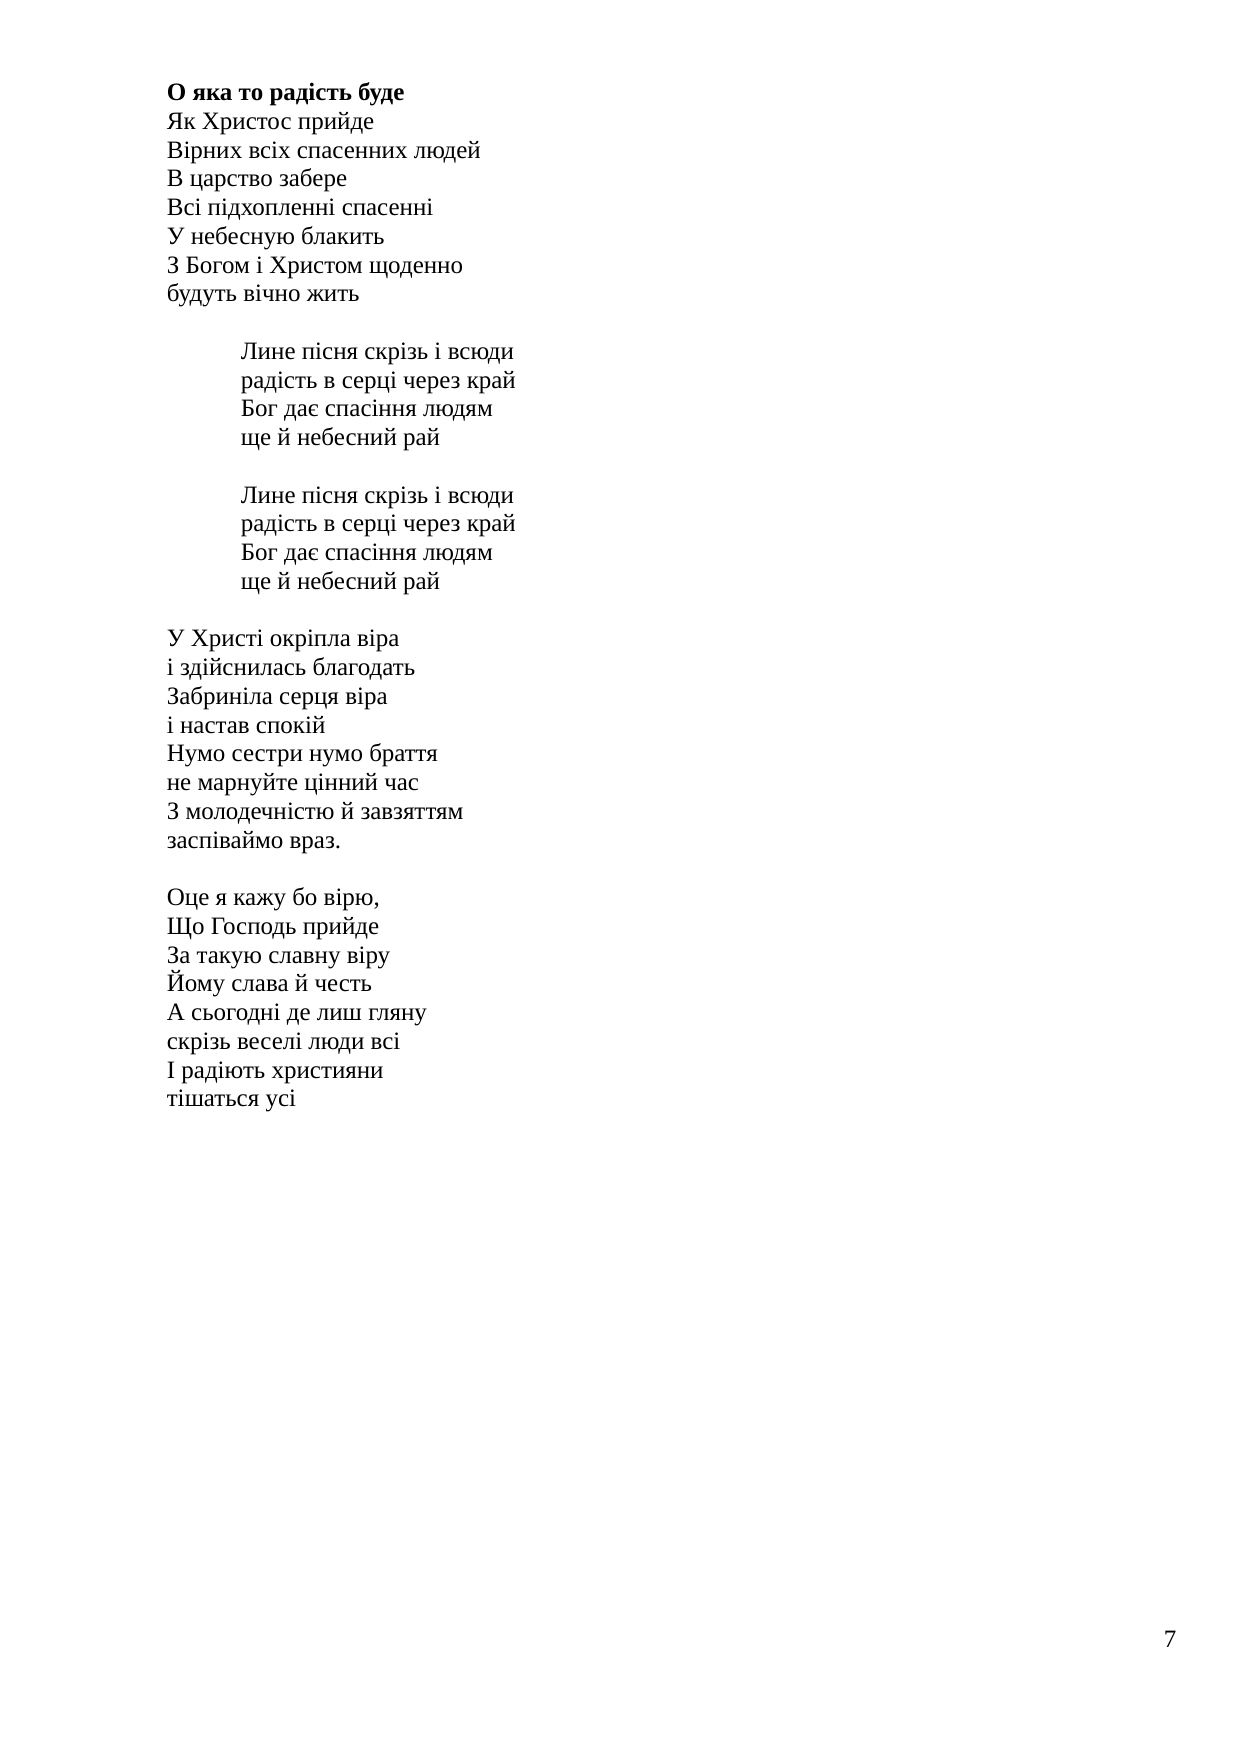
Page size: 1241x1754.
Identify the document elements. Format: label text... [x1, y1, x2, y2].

text За такую славну віру [167, 940, 1176, 968]
text Всі підхопленні спасенні [167, 192, 1176, 221]
text і настав спокій [167, 710, 1176, 738]
text Забриніла серця віра [167, 681, 1176, 710]
text Як Христос прийде [167, 106, 1176, 135]
text тішаться усі [167, 1083, 1176, 1112]
text А сьогодні де лиш гляну [167, 997, 1176, 1026]
text радість в серці через край [167, 365, 1176, 393]
text радість в серці через край [167, 508, 1176, 537]
text О яка то радість буде [167, 77, 1176, 106]
text В царство забере [167, 163, 1176, 192]
text Що Господь прийде [167, 911, 1176, 940]
text не марнуйте цінний час [167, 767, 1176, 796]
text Лине пісня скрізь і всюди [167, 336, 1176, 365]
text У небесную блакить [167, 221, 1176, 250]
text будуть вічно жить [167, 278, 1176, 307]
text Лине пісня скрізь і всюди [167, 480, 1176, 508]
text Йому слава й честь [167, 968, 1176, 997]
text І радіють християни [167, 1055, 1176, 1083]
text і здійснилась благодать [167, 652, 1176, 681]
text З молодечністю й завзяттям [167, 796, 1176, 825]
text скрізь веселі люди всі [167, 1026, 1176, 1055]
text Нумо сестри нумо браття [167, 738, 1176, 767]
text Бог дає спасіння людям [167, 537, 1176, 566]
text заспіваймо враз. [167, 825, 1176, 853]
text У Христі окріпла віра [167, 623, 1176, 652]
text ще й небесний рай [167, 422, 1176, 451]
text Вірних всіх спасенних людей [167, 135, 1176, 163]
text ще й небесний рай [167, 566, 1176, 595]
text Оце я кажу бо вірю, [167, 882, 1176, 911]
text З Богом і Христом щоденно [167, 250, 1176, 278]
text Бог дає спасіння людям [167, 393, 1176, 422]
